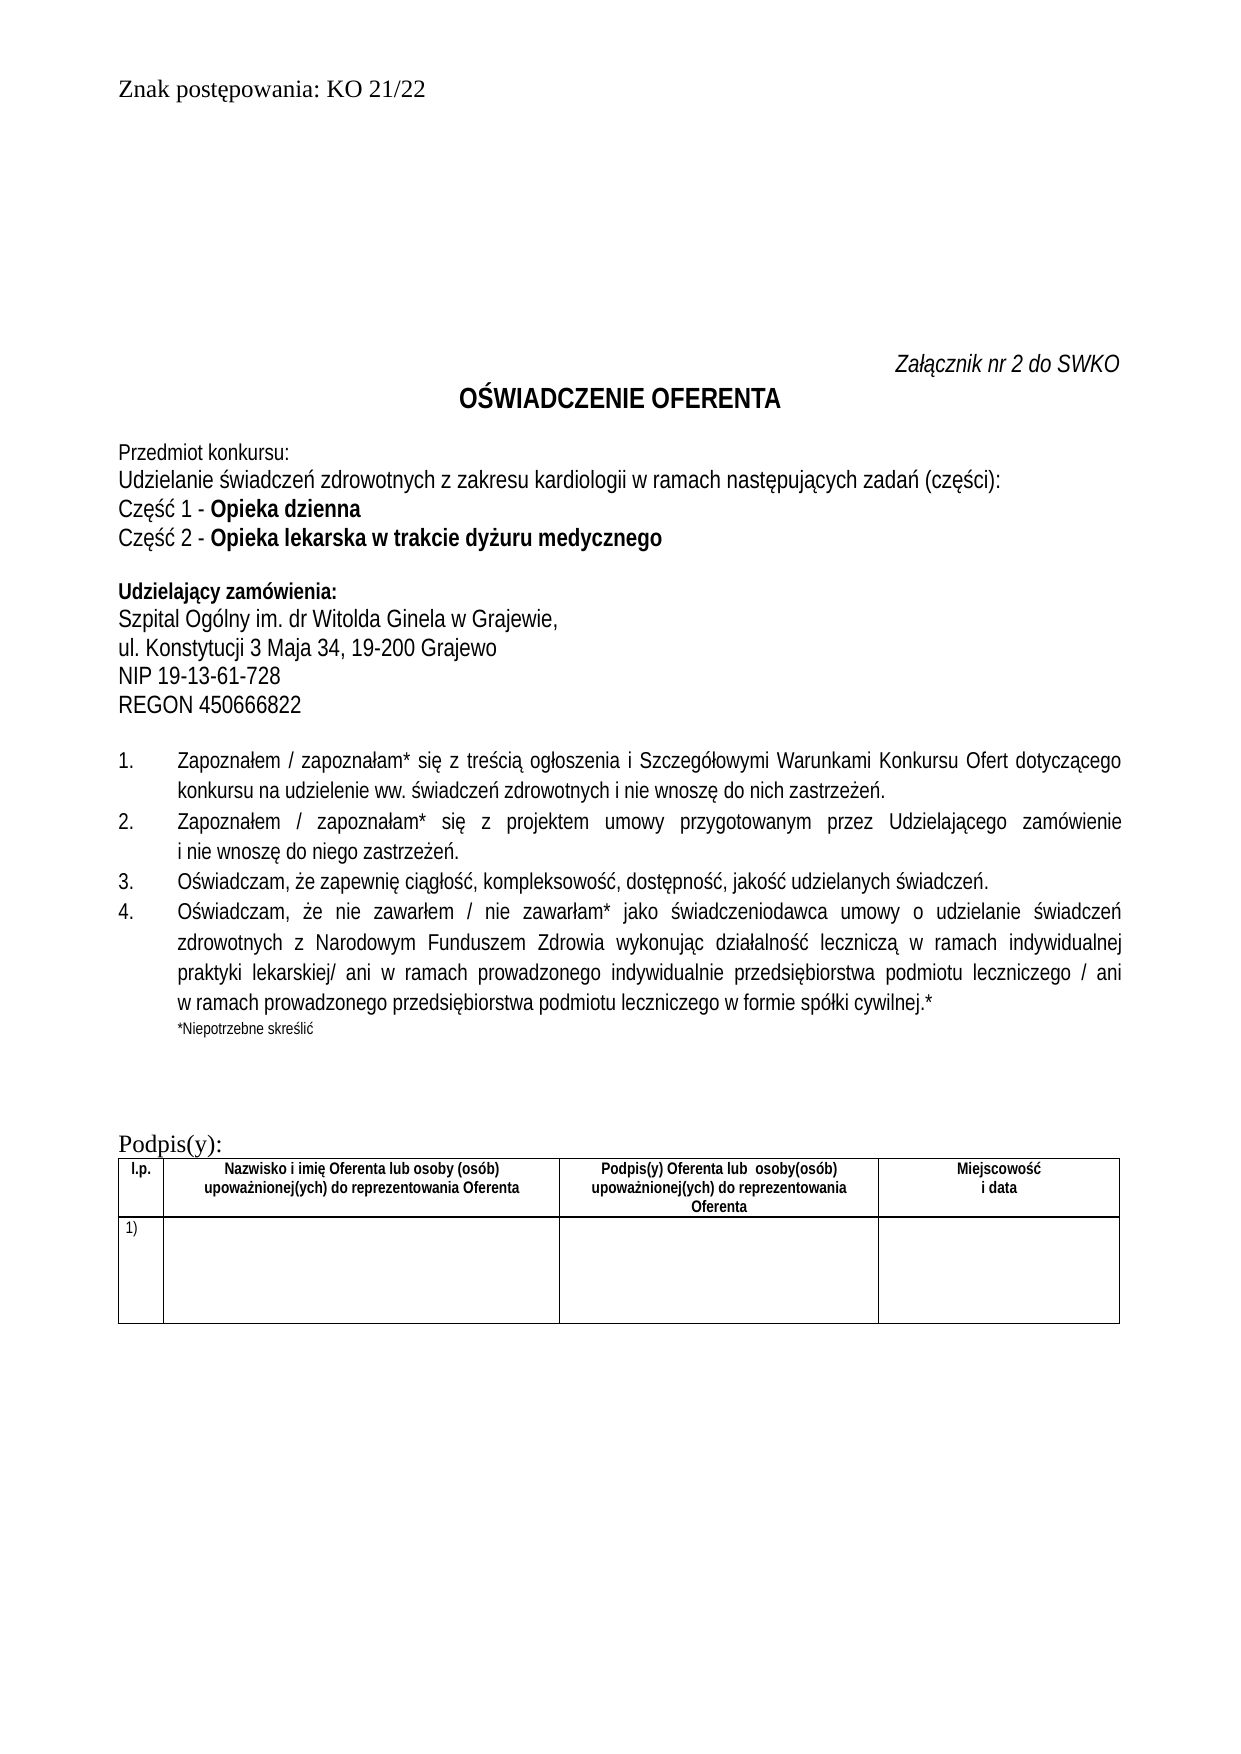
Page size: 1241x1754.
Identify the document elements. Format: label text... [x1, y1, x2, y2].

table_header Nazwisko i imię Oferenta lub osoby (osób) upoważnionej(ych) do reprezentowania Oferenta [164, 1159, 559, 1216]
text REGON 450666822 [118, 690, 1122, 719]
table_cell 1) [119, 1218, 163, 1323]
subtitle Udzielanie świadczeń zdrowotnych z zakresu kardiologii w ramach następujących zadań (części): [118, 465, 1122, 494]
table_cell [164, 1218, 559, 1323]
text 2. Zapoznałem / zapoznałam* się z projektem umowy przygotowanym przez Udzielającego zamówienie i nie wnoszę do niego zastrzeżeń. [118, 808, 1122, 864]
text Część 1 - Opieka dzienna [118, 494, 1122, 523]
text ul. Konstytucji 3 Maja 34, 19-200 Grajewo [118, 633, 1122, 661]
text 1. Zapoznałem / zapoznałam* się z treścią ogłoszenia i Szczegółowymi Warunkami Konkursu Ofert dotyczącego konkursu na udzielenie ww. świadczeń zdrowotnych i nie wnoszę do nich zastrzeżeń. [118, 747, 1122, 804]
table_cell [879, 1218, 1119, 1323]
text 4. Oświadczam, że nie zawarłem / nie zawarłam* jako świadczeniodawca umowy o udzielanie świadczeń zdrowotnych z Narodowym Funduszem Zdrowia wykonując działalność leczniczą w ramach indywidualnej praktyki lekarskiej/ ani w ramach prowadzonego indywidualnie przedsiębiorstwa podmiotu leczniczego / ani w ramach prowadzonego przedsiębiorstwa podmiotu leczniczego w formie spółki cywilnej.* [118, 898, 1122, 1015]
text *Niepotrzebne skreślić [118, 1019, 1122, 1038]
table_header l.p. [119, 1159, 163, 1216]
text OŚWIADCZENIE OFERENTA [118, 381, 1122, 415]
text NIP 19-13-61-728 [118, 661, 1122, 690]
text Załącznik nr 2 do SWKO [118, 348, 1122, 377]
subtitle Przedmiot konkursu: [118, 439, 1122, 465]
text 3. Oświadczam, że zapewnię ciągłość, kompleksowość, dostępność, jakość udzielanych świadczeń. [118, 868, 1122, 894]
text Podpis(y): [118, 1129, 1122, 1158]
table_header Podpis(y) Oferenta lub osoby(osób) upoważnionej(ych) do reprezentowania Oferenta [560, 1159, 878, 1216]
text Część 2 - Opieka lekarska w trakcie dyżuru medycznego [118, 523, 1122, 551]
text Szpital Ogólny im. dr Witolda Ginela w Grajewie, [118, 604, 1122, 633]
table_cell [560, 1218, 878, 1323]
text Udzielający zamówienia: [118, 578, 1122, 604]
table_header Miejscowość i data [879, 1159, 1119, 1216]
